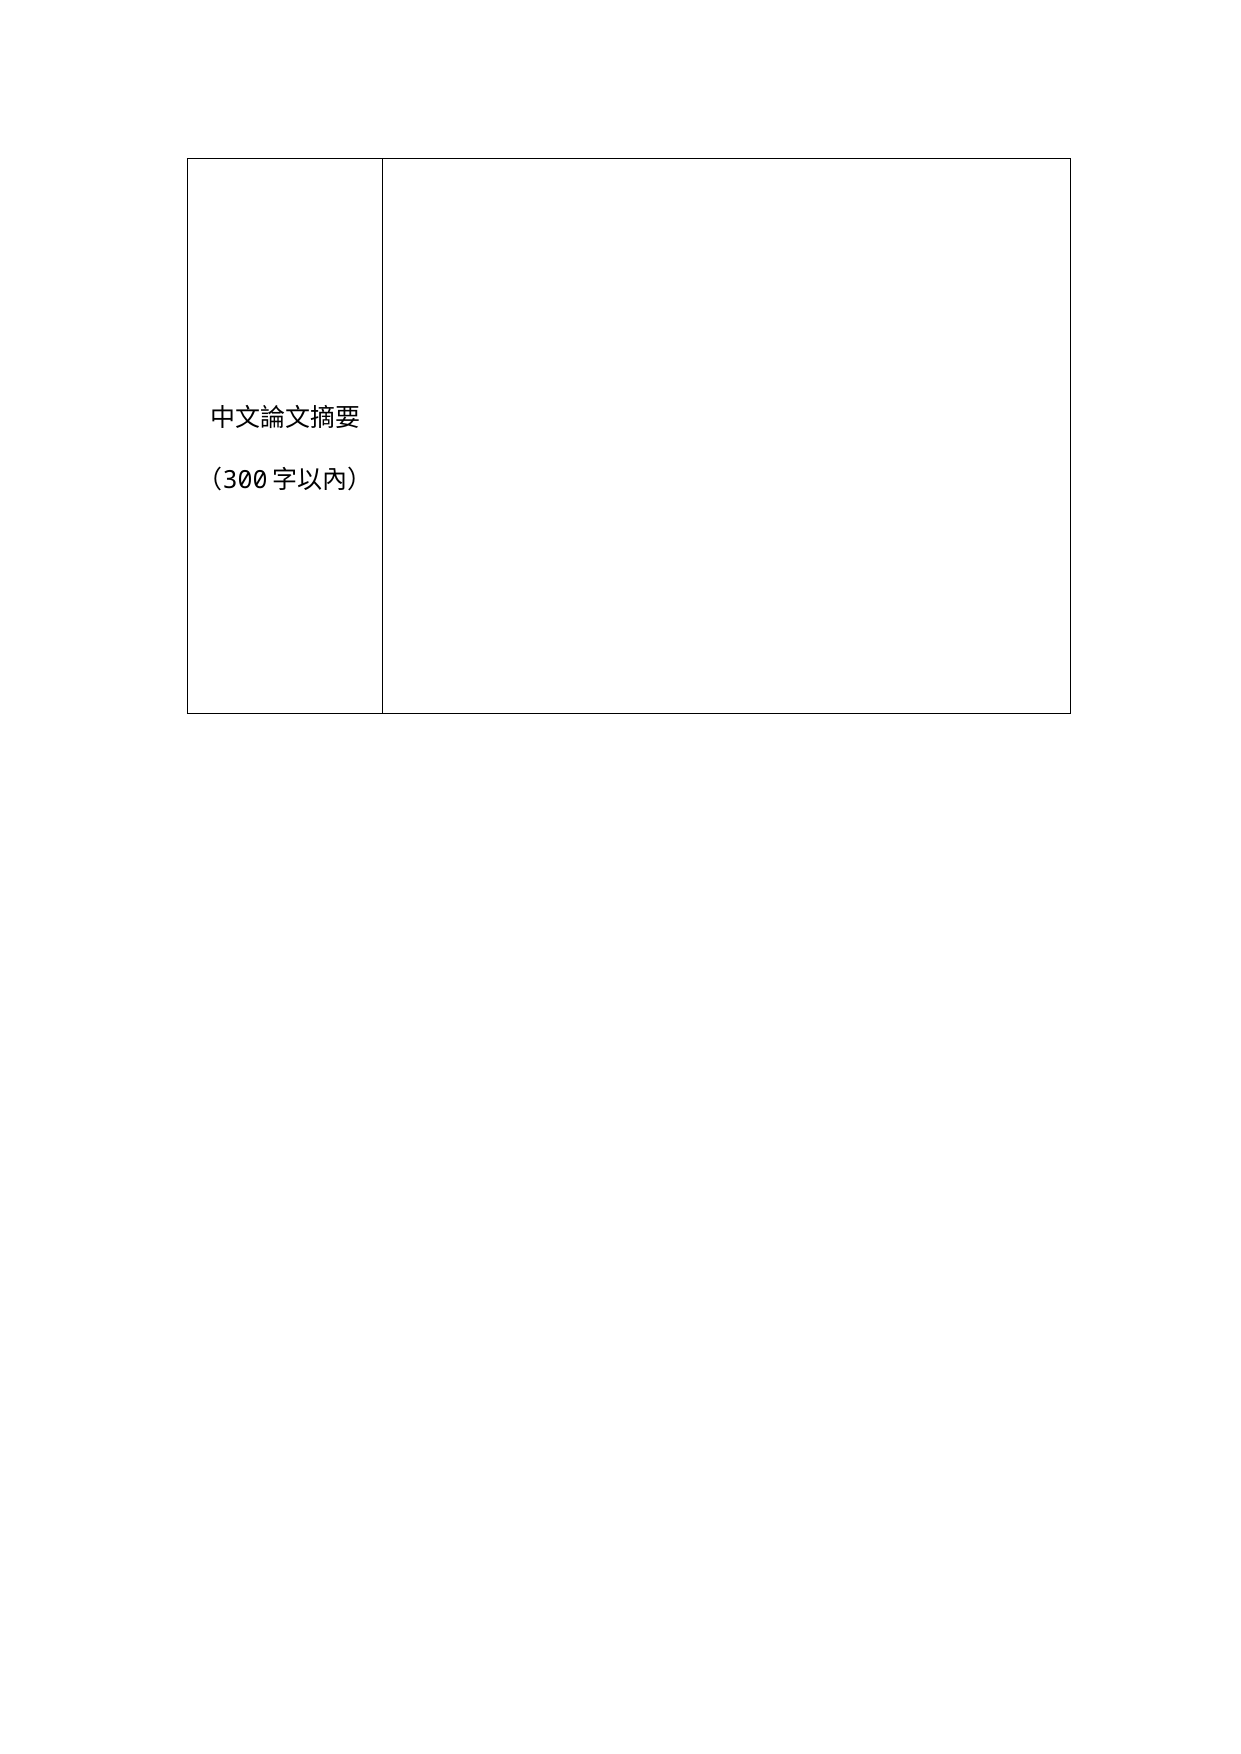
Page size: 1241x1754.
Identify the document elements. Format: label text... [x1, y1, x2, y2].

table_cell [383, 159, 1070, 713]
table_cell 中文論文摘要 （300字以內） [188, 159, 382, 713]
